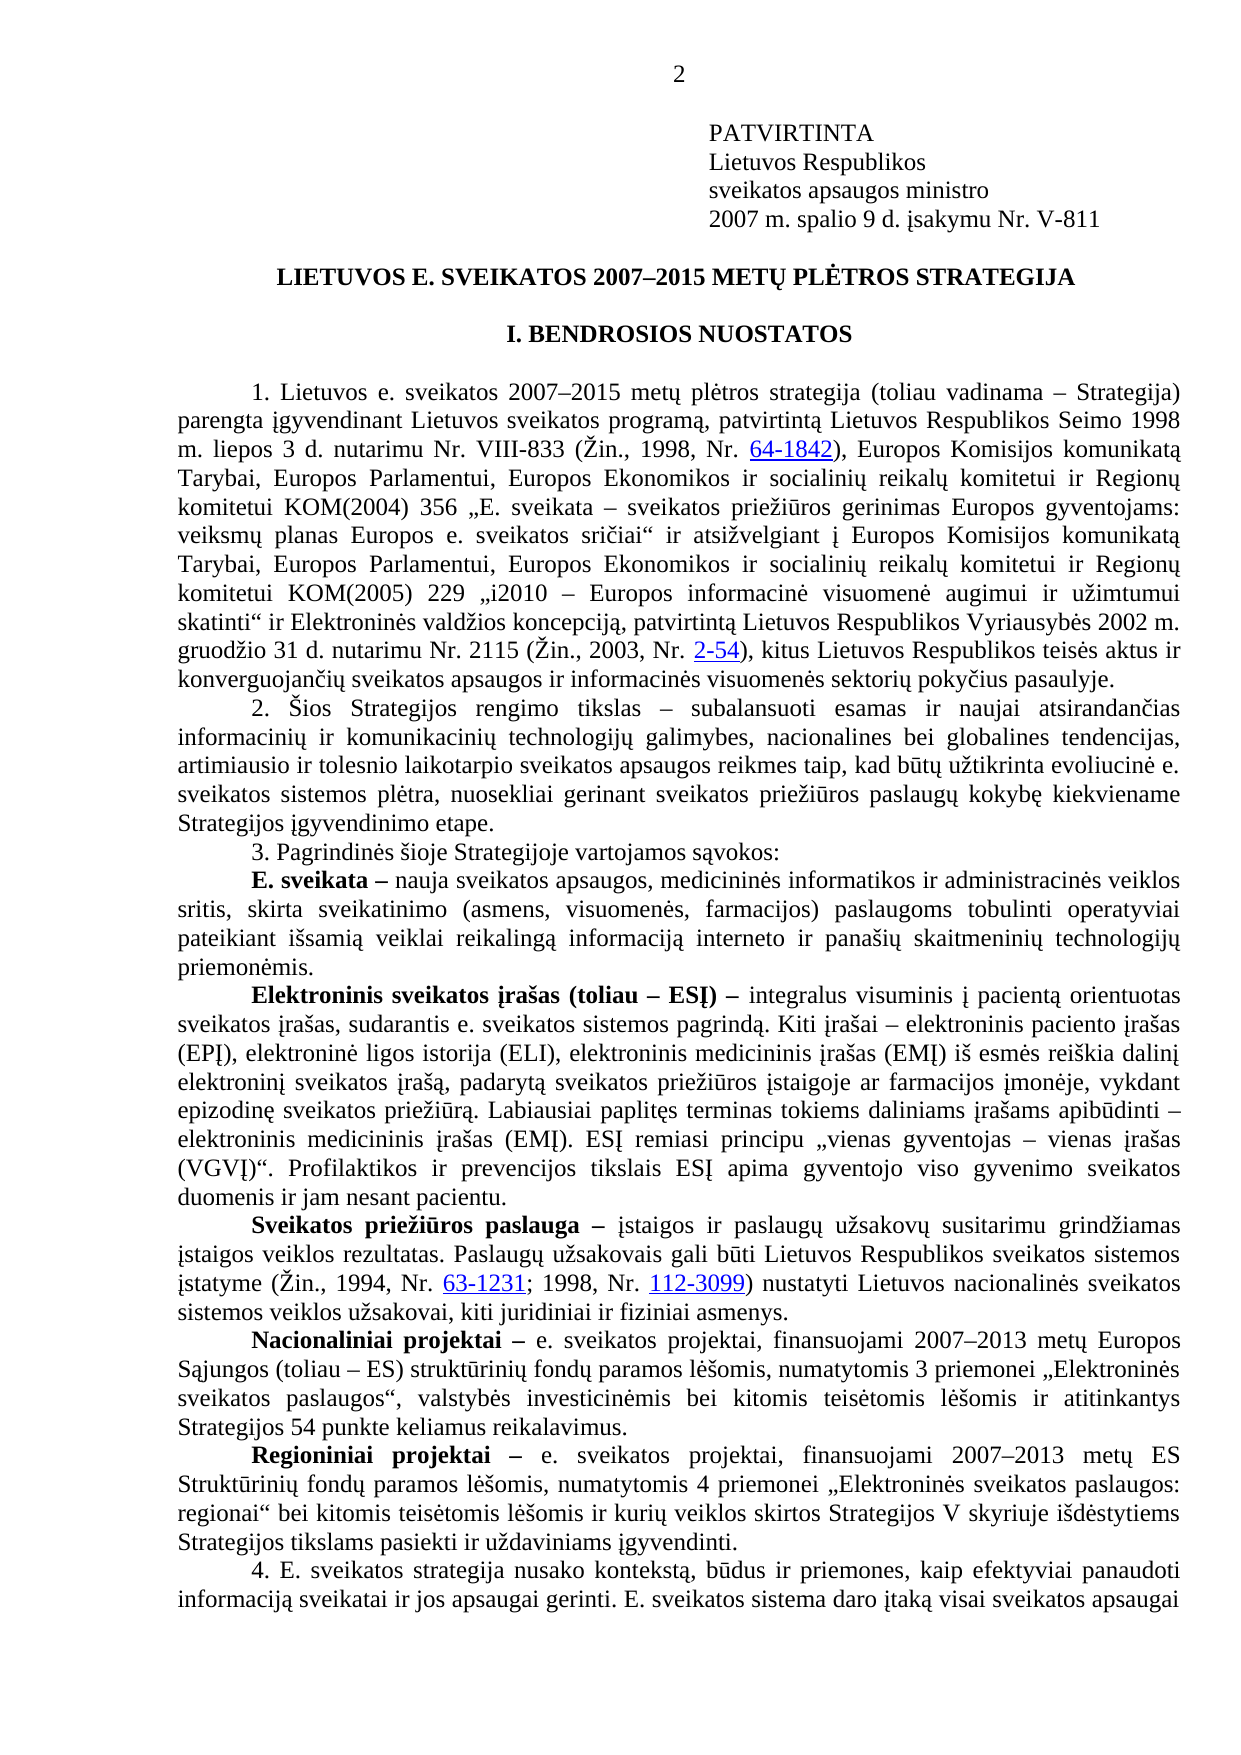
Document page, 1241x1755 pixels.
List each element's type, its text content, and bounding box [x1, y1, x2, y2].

text 1. Lietuvos e. sveikatos 2007–2015 metų plėtros strategija (toliau vadinama – Strategija) parengta įgyvendinant Lietuvos sveikatos programą, patvirtintą Lietuvos Respublikos Seimo 1998 m. liepos 3 d. nutarimu Nr. VIII-833 (Žin., 1998, Nr. 64-1842), Europos Komisijos komunikatą Tarybai, Europos Parlamentui, Europos Ekonomikos ir socialinių reikalų komitetui ir Regionų komitetui KOM(2004) 356 „E. sveikata – sveikatos priežiūros gerinimas Europos gyventojams: veiksmų planas Europos e. sveikatos sričiai“ ir atsižvelgiant į Europos Komisijos komunikatą Tarybai, Europos Parlamentui, Europos Ekonomikos ir socialinių reikalų komitetui ir Regionų komitetui KOM(2005) 229 „i2010 – Europos informacinė visuomenė augimui ir užimtumui skatinti“ ir Elektroninės valdžios koncepciją, patvirtintą Lietuvos Respublikos Vyriausybės 2002 m. gruodžio 31 d. nutarimu Nr. 2115 (Žin., 2003, Nr. 2-54), kitus Lietuvos Respublikos teisės aktus ir konverguojančių sveikatos apsaugos ir informacinės visuomenės sektorių pokyčius pasaulyje. [177, 377, 1181, 693]
text 3. Pagrindinės šioje Strategijoje vartojamos sąvokos: [177, 837, 1181, 866]
text Elektroninis sveikatos įrašas (toliau – ESĮ) – integralus visuminis į pacientą orientuotas sveikatos įrašas, sudarantis e. sveikatos sistemos pagrindą. Kiti įrašai – elektroninis paciento įrašas (EPĮ), elektroninė ligos istorija (ELI), elektroninis medicininis įrašas (EMĮ) iš esmės reiškia dalinį elektroninį sveikatos įrašą, padarytą sveikatos priežiūros įstaigoje ar farmacijos įmonėje, vykdant epizodinę sveikatos priežiūrą. Labiausiai paplitęs terminas tokiems daliniams įrašams apibūdinti – elektroninis medicininis įrašas (EMĮ). ESĮ remiasi principu „vienas gyventojas – vienas įrašas (VGVĮ)“. Profilaktikos ir prevencijos tikslais ESĮ apima gyventojo viso gyvenimo sveikatos duomenis ir jam nesant pacientu. [177, 981, 1181, 1211]
text 2. Šios Strategijos rengimo tikslas – subalansuoti esamas ir naujai atsirandančias informacinių ir komunikacinių technologijų galimybes, nacionalines bei globalines tendencijas, artimiausio ir tolesnio laikotarpio sveikatos apsaugos reikmes taip, kad būtų užtikrinta evoliucinė e. sveikatos sistemos plėtra, nuosekliai gerinant sveikatos priežiūros paslaugų kokybę kiekviename Strategijos įgyvendinimo etape. [177, 693, 1181, 837]
text sveikatos apsaugos ministro [177, 176, 1181, 204]
text E. sveikata – nauja sveikatos apsaugos, medicininės informatikos ir administracinės veiklos sritis, skirta sveikatinimo (asmens, visuomenės, farmacijos) paslaugoms tobulinti operatyviai pateikiant išsamią veiklai reikalingą informaciją interneto ir panašių skaitmeninių technologijų priemonėmis. [177, 866, 1181, 981]
text Regioniniai projektai – e. sveikatos projektai, finansuojami 2007–2013 metų ES Struktūrinių fondų paramos lėšomis, numatytomis 4 priemonei „Elektroninės sveikatos paslaugos: regionai“ bei kitomis teisėtomis lėšomis ir kurių veiklos skirtos Strategijos V skyriuje išdėstytiems Strategijos tikslams pasiekti ir uždaviniams įgyvendinti. [177, 1441, 1181, 1556]
text 2007 m. spalio 9 d. įsakymu Nr. V-811 [177, 204, 1181, 233]
text Nacionaliniai projektai – e. sveikatos projektai, finansuojami 2007–2013 metų Europos Sąjungos (toliau – ES) struktūrinių fondų paramos lėšomis, numatytomis 3 priemonei „Elektroninės sveikatos paslaugos“, valstybės investicinėmis bei kitomis teisėtomis lėšomis ir atitinkantys Strategijos 54 punkte keliamus reikalavimus. [177, 1326, 1181, 1441]
text 4. E. sveikatos strategija nusako kontekstą, būdus ir priemones, kaip efektyviai panaudoti informaciją sveikatai ir jos apsaugai gerinti. E. sveikatos sistema daro įtaką visai sveikatos apsaugai [177, 1556, 1181, 1613]
text LIETUVOS E. SVEIKATOS 2007–2015 METŲ PLĖTROS STRATEGIJA [177, 262, 1181, 291]
text PATVIRTINTA [709, 118, 1181, 147]
text Sveikatos priežiūros paslauga – įstaigos ir paslaugų užsakovų susitarimu grindžiamas įstaigos veiklos rezultatas. Paslaugų užsakovais gali būti Lietuvos Respublikos sveikatos sistemos įstatyme (Žin., 1994, Nr. 63-1231; 1998, Nr. 112-3099) nustatyti Lietuvos nacionalinės sveikatos sistemos veiklos užsakovai, kiti juridiniai ir fiziniai asmenys. [177, 1211, 1181, 1326]
text I. BENDROSIOS NUOSTATOS [177, 319, 1181, 348]
text Lietuvos Respublikos [177, 147, 1181, 176]
